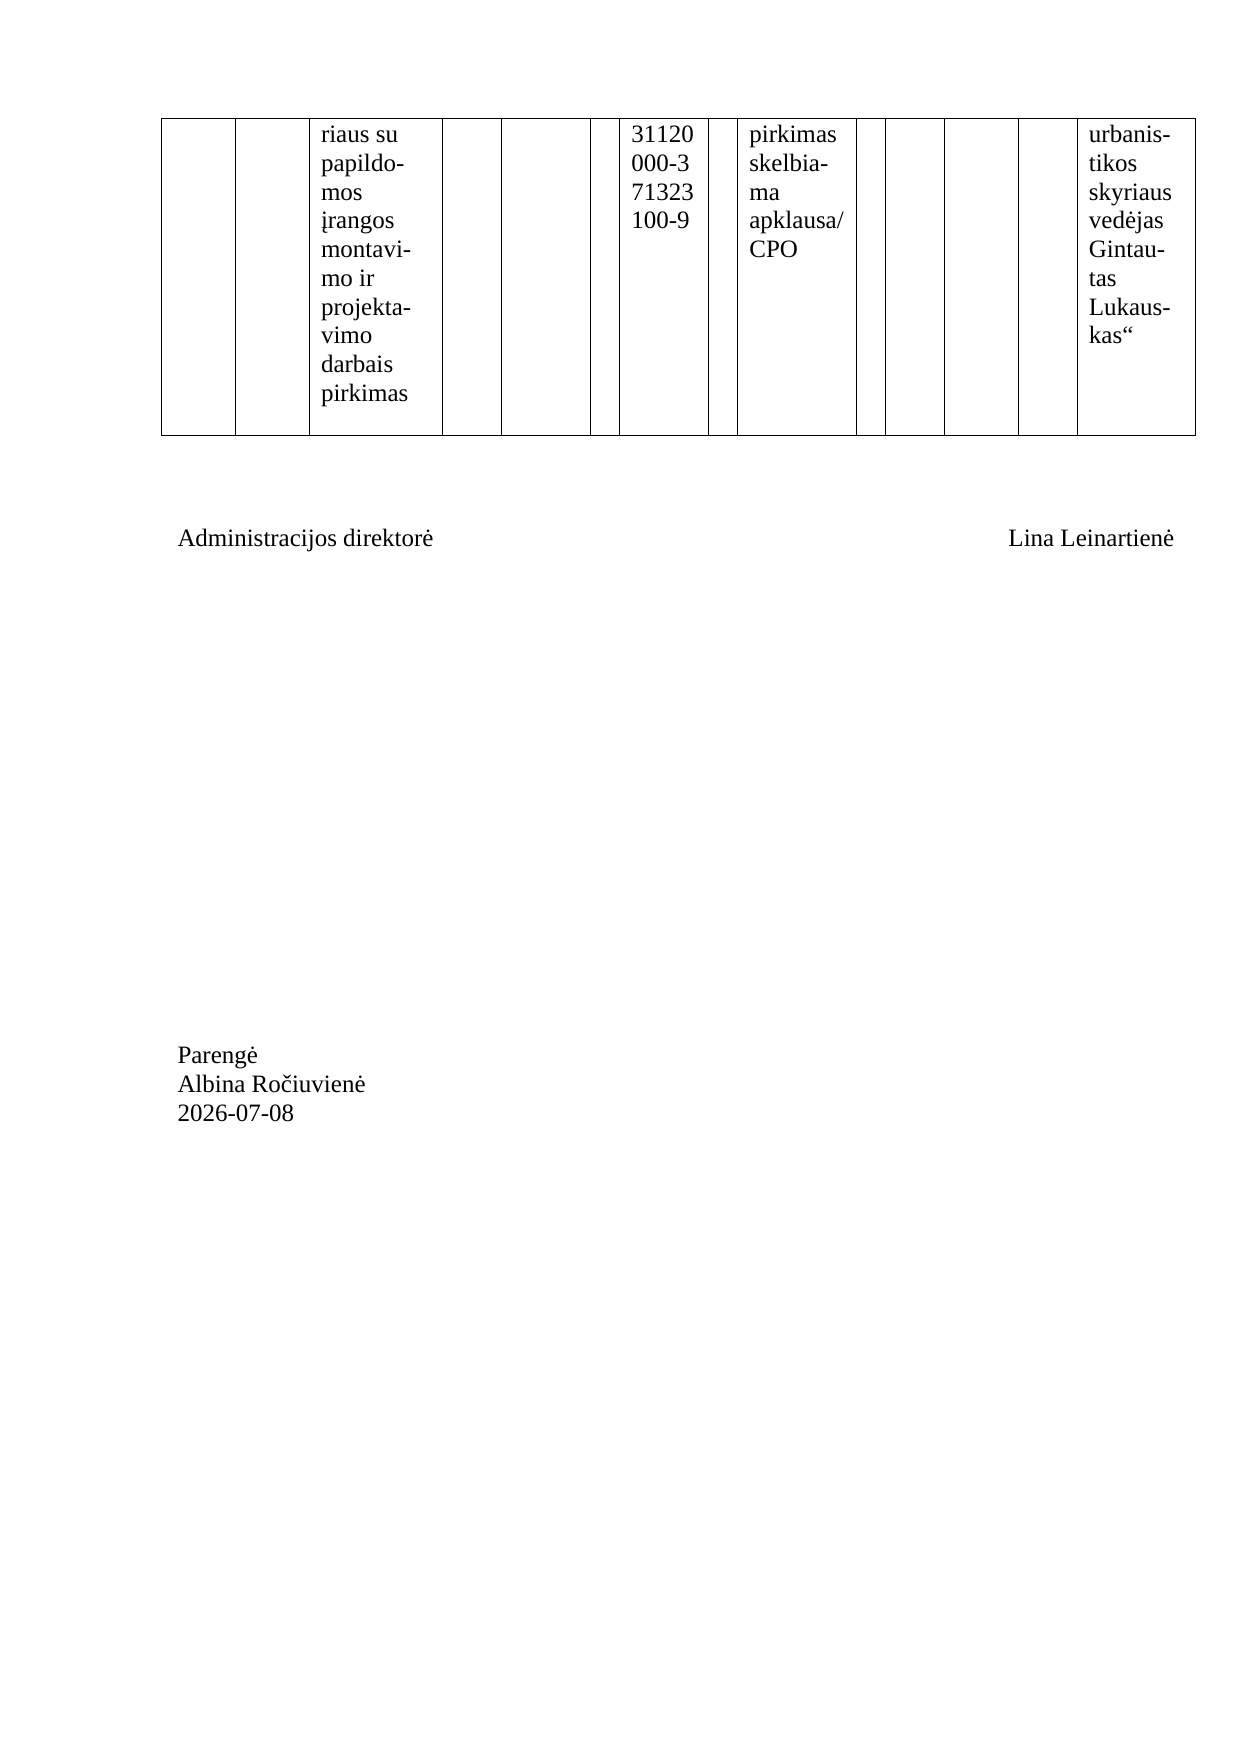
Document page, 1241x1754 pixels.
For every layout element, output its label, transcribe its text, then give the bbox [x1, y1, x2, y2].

text Albina Ročiuvienė [177, 1069, 1181, 1098]
table_cell [709, 119, 737, 435]
table_cell [162, 119, 235, 435]
text Parengė [177, 1040, 1181, 1069]
table_cell [443, 119, 501, 435]
text Administracijos direktorė Lina Leinartienė [177, 523, 1181, 551]
table_cell pirkimas skelbia-ma apklausa/CPO [738, 119, 856, 435]
table_cell 31120000-3 71323100-9 [620, 119, 708, 435]
table_cell urbanis-tikos skyriaus vedėjas Gintau-tas Lukaus-kas“ [1078, 119, 1195, 435]
text 2026-07-08 [177, 1098, 1181, 1126]
table_cell [857, 119, 885, 435]
table_cell [1019, 119, 1077, 435]
table_cell [502, 119, 590, 435]
table_cell riaus su papildo-mos įrangos montavi-mo ir projekta-vimo darbais pirkimas [310, 119, 442, 435]
table_cell [886, 119, 944, 435]
table_cell [591, 119, 619, 435]
table_cell [236, 119, 309, 435]
table_cell [945, 119, 1018, 435]
